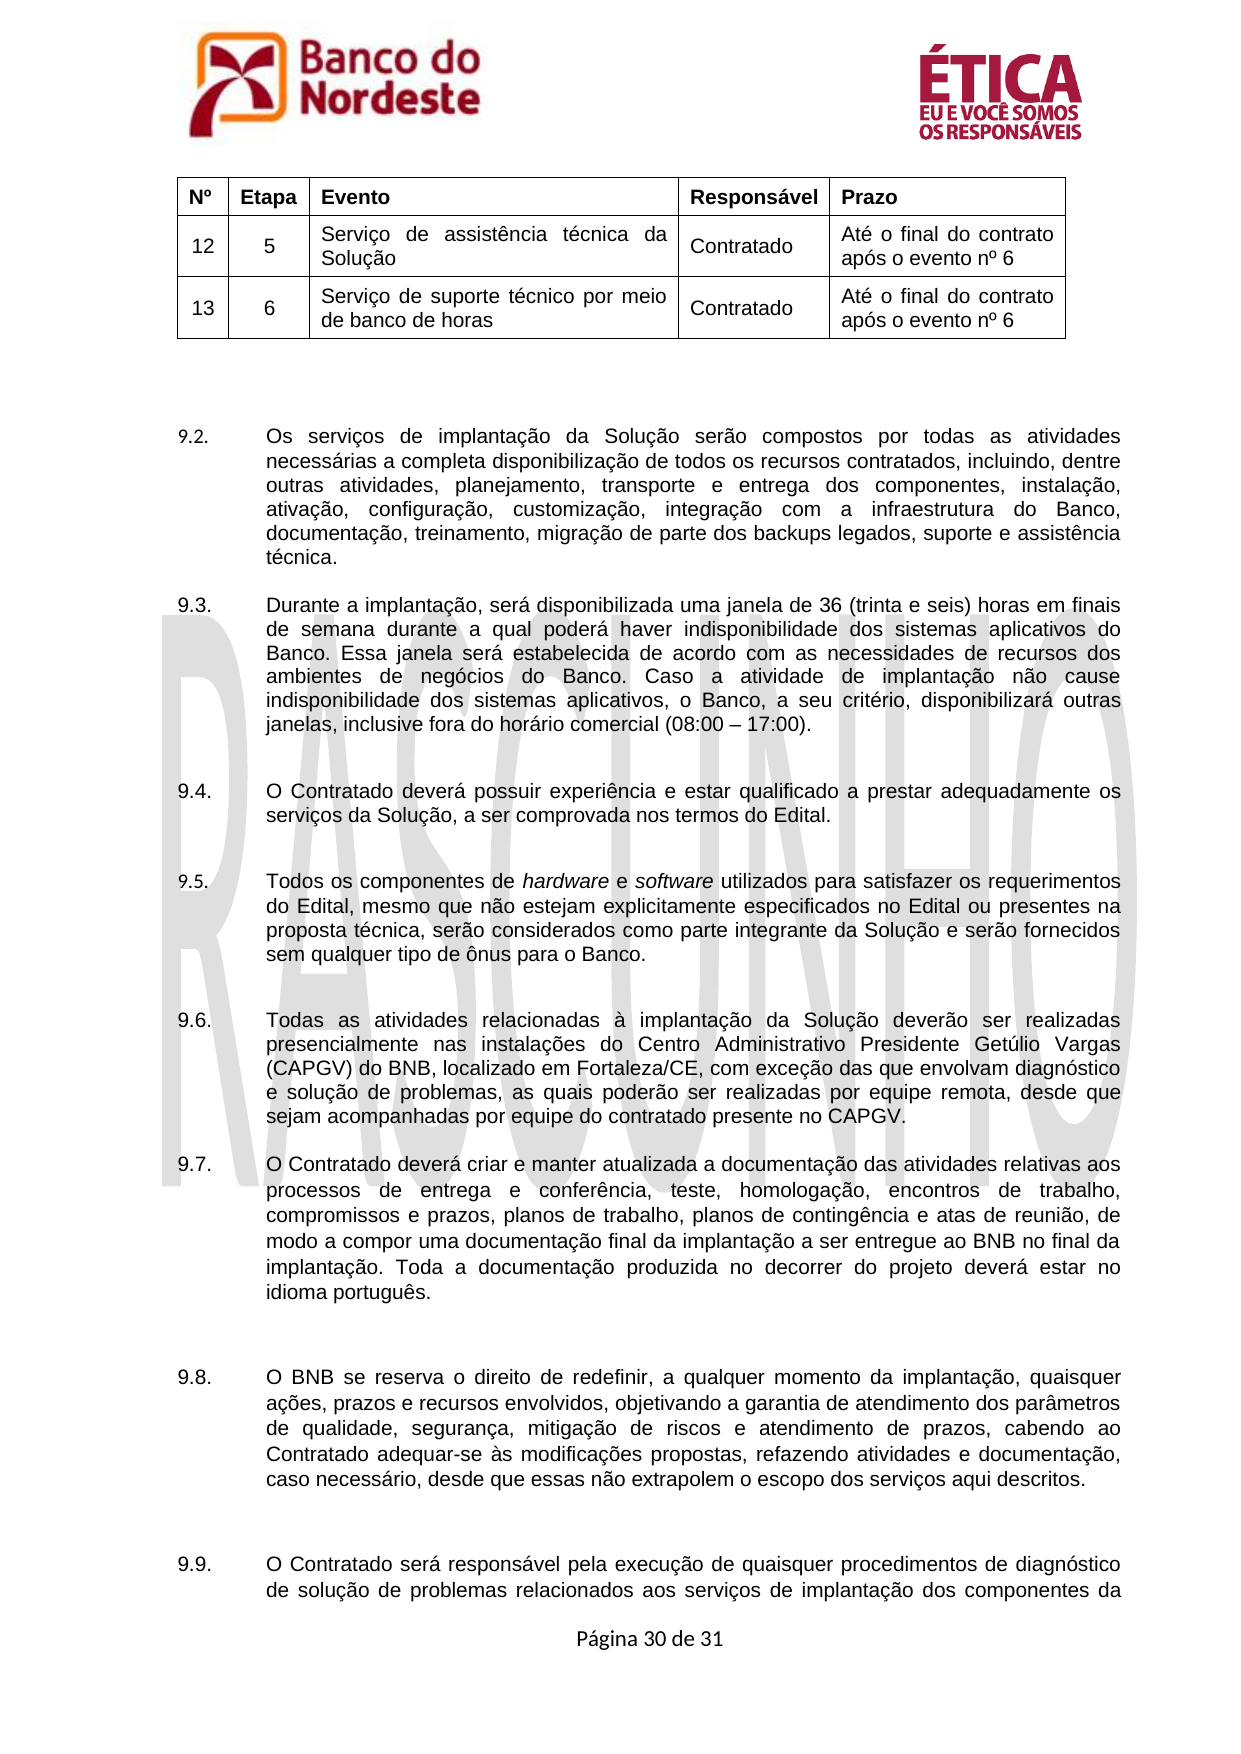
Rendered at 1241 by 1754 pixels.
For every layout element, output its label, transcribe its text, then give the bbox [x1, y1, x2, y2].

table_cell Contratado [679, 277, 829, 338]
list O Contratado deverá possuir experiência e estar qualificado a prestar adequadamente os serviços da Solução, a ser comprovada nos termos do Edital. [415, 778, 494, 826]
list Todas as atividades relacionadas à implantação da Solução deverão ser realizadas presencialmente nas instalações do Centro Administrativo Presidente Getúlio Vargas (CAPGV) do BNB, localizado em Fortaleza/CE, com exceção das que envolvam diagnóstico e solução de problemas, as quais poderão ser realizadas por equipe remota, desde que sejam acompanhadas por equipe do contratado presente no CAPGV. [1035, 1008, 1113, 1124]
table_cell Contratado [679, 216, 829, 276]
list Todos os componentes de hardware e software utilizados para satisfazer os requerimentos do Edital, mesmo que não estejam explicitamente especificados no Edital ou presentes na proposta técnica, serão considerados como parte integrante da Solução e serão fornecidos sem qualquer tipo de ônus para o Banco. [1031, 869, 1117, 966]
table_header Nº [178, 178, 228, 215]
list Durante a implantação, será disponibilizada uma janela de 36 (trinta e seis) horas em finais de semana durante a qual poderá haver indisponibilidade dos sistemas aplicativos do Banco. Essa janela será estabelecida de acordo com as necessidades de recursos dos ambientes de negócios do Banco. Caso a atividade de implantação não cause indisponibilidade dos sistemas aplicativos, o Banco, a seu critério, disponibilizará outras janelas, inclusive fora do horário comercial (08:00 – 17:00). [177, 592, 1122, 736]
list O Contratado deverá possuir experiência e estar qualificado a prestar adequadamente os serviços da Solução, a ser comprovada nos termos do Edital. [631, 778, 699, 826]
list O Contratado deverá possuir experiência e estar qualificado a prestar adequadamente os serviços da Solução, a ser comprovada nos termos do Edital. [512, 778, 611, 826]
list O Contratado deverá possuir experiência e estar qualificado a prestar adequadamente os serviços da Solução, a ser comprovada nos termos do Edital. [1033, 778, 1115, 826]
table_header Etapa [229, 178, 309, 215]
table_cell Até o final do contrato após o evento nº 6 [830, 216, 1065, 276]
table_cell Até o final do contrato após o evento nº 6 [830, 277, 1065, 338]
list O Contratado deverá criar e manter atualizada a documentação das atividades relativas aos processos de entrega e conferência, teste, homologação, encontros de trabalho, compromissos e prazos, planos de trabalho, planos de contingência e atas de reunião, de modo a compor uma documentação final da implantação a ser entregue ao BNB no final da implantação. Toda a documentação produzida no decorrer do projeto deverá estar no idioma português. [177, 1152, 1122, 1304]
list Todas as atividades relacionadas à implantação da Solução deverão ser realizadas presencialmente nas instalações do Centro Administrativo Presidente Getúlio Vargas (CAPGV) do BNB, localizado em Fortaleza/CE, com exceção das que envolvam diagnóstico e solução de problemas, as quais poderão ser realizadas por equipe remota, desde que sejam acompanhadas por equipe do contratado presente no CAPGV. [369, 1008, 458, 1128]
table_cell Serviço de assistência técnica da Solução [310, 216, 678, 276]
list O BNB se reserva o direito de redefinir, a qualquer momento da implantação, quaisquer ações, prazos e recursos envolvidos, objetivando a garantia de atendimento dos parâmetros de qualidade, segurança, mitigação de riscos e atendimento de prazos, cabendo ao Contratado adequar-se às modificações propostas, refazendo atividades e documentação, caso necessário, desde que essas não extrapolem o escopo dos serviços aqui descritos. [177, 1365, 1122, 1491]
list Os serviços de implantação da Solução serão compostos por todas as atividades necessárias a completa disponibilização de todos os recursos contratados, incluindo, dentre outras atividades, planejamento, transporte e entrega dos componentes, instalação, ativação, configuração, customização, integração com a infraestrutura do Banco, documentação, treinamento, migração de parte dos backups legados, suporte e assistência técnica. [177, 423, 1122, 568]
table_cell 13 [178, 277, 228, 338]
table_cell 12 [178, 216, 228, 276]
list O Contratado deverá possuir experiência e estar qualificado a prestar adequadamente os serviços da Solução, a ser comprovada nos termos do Edital. [905, 778, 969, 826]
table_header Evento [310, 178, 678, 215]
list Todos os componentes de hardware e software utilizados para satisfazer os requerimentos do Edital, mesmo que não estejam explicitamente especificados no Edital ou presentes na proposta técnica, serão considerados como parte integrante da Solução e serão fornecidos sem qualquer tipo de ônus para o Banco. [510, 869, 611, 966]
table_cell 6 [229, 277, 309, 338]
table_header Responsável [679, 178, 829, 215]
list O Contratado será responsável pela execução de quaisquer procedimentos de diagnóstico de solução de problemas relacionados aos serviços de implantação dos componentes da [177, 1552, 1122, 1601]
table_header Prazo [830, 178, 1065, 215]
list Todas as atividades relacionadas à implantação da Solução deverão ser realizadas presencialmente nas instalações do Centro Administrativo Presidente Getúlio Vargas (CAPGV) do BNB, localizado em Fortaleza/CE, com exceção das que envolvam diagnóstico e solução de problemas, as quais poderão ser realizadas por equipe remota, desde que sejam acompanhadas por equipe do contratado presente no CAPGV. [514, 1008, 625, 1128]
list Todos os componentes de hardware e software utilizados para satisfazer os requerimentos do Edital, mesmo que não estejam explicitamente especificados no Edital ou presentes na proposta técnica, serão considerados como parte integrante da Solução e serão fornecidos sem qualquer tipo de ônus para o Banco. [217, 869, 291, 966]
list Todos os componentes de hardware e software utilizados para satisfazer os requerimentos do Edital, mesmo que não estejam explicitamente especificados no Edital ou presentes na proposta técnica, serão considerados como parte integrante da Solução e serão fornecidos sem qualquer tipo de ônus para o Banco. [631, 869, 699, 966]
table_cell Serviço de suporte técnico por meio de banco de horas [310, 277, 678, 338]
list Todos os componentes de hardware e software utilizados para satisfazer os requerimentos do Edital, mesmo que não estejam explicitamente especificados no Edital ou presentes na proposta técnica, serão considerados como parte integrante da Solução e serão fornecidos sem qualquer tipo de ônus para o Banco. [357, 869, 451, 966]
table_cell 5 [229, 216, 309, 276]
